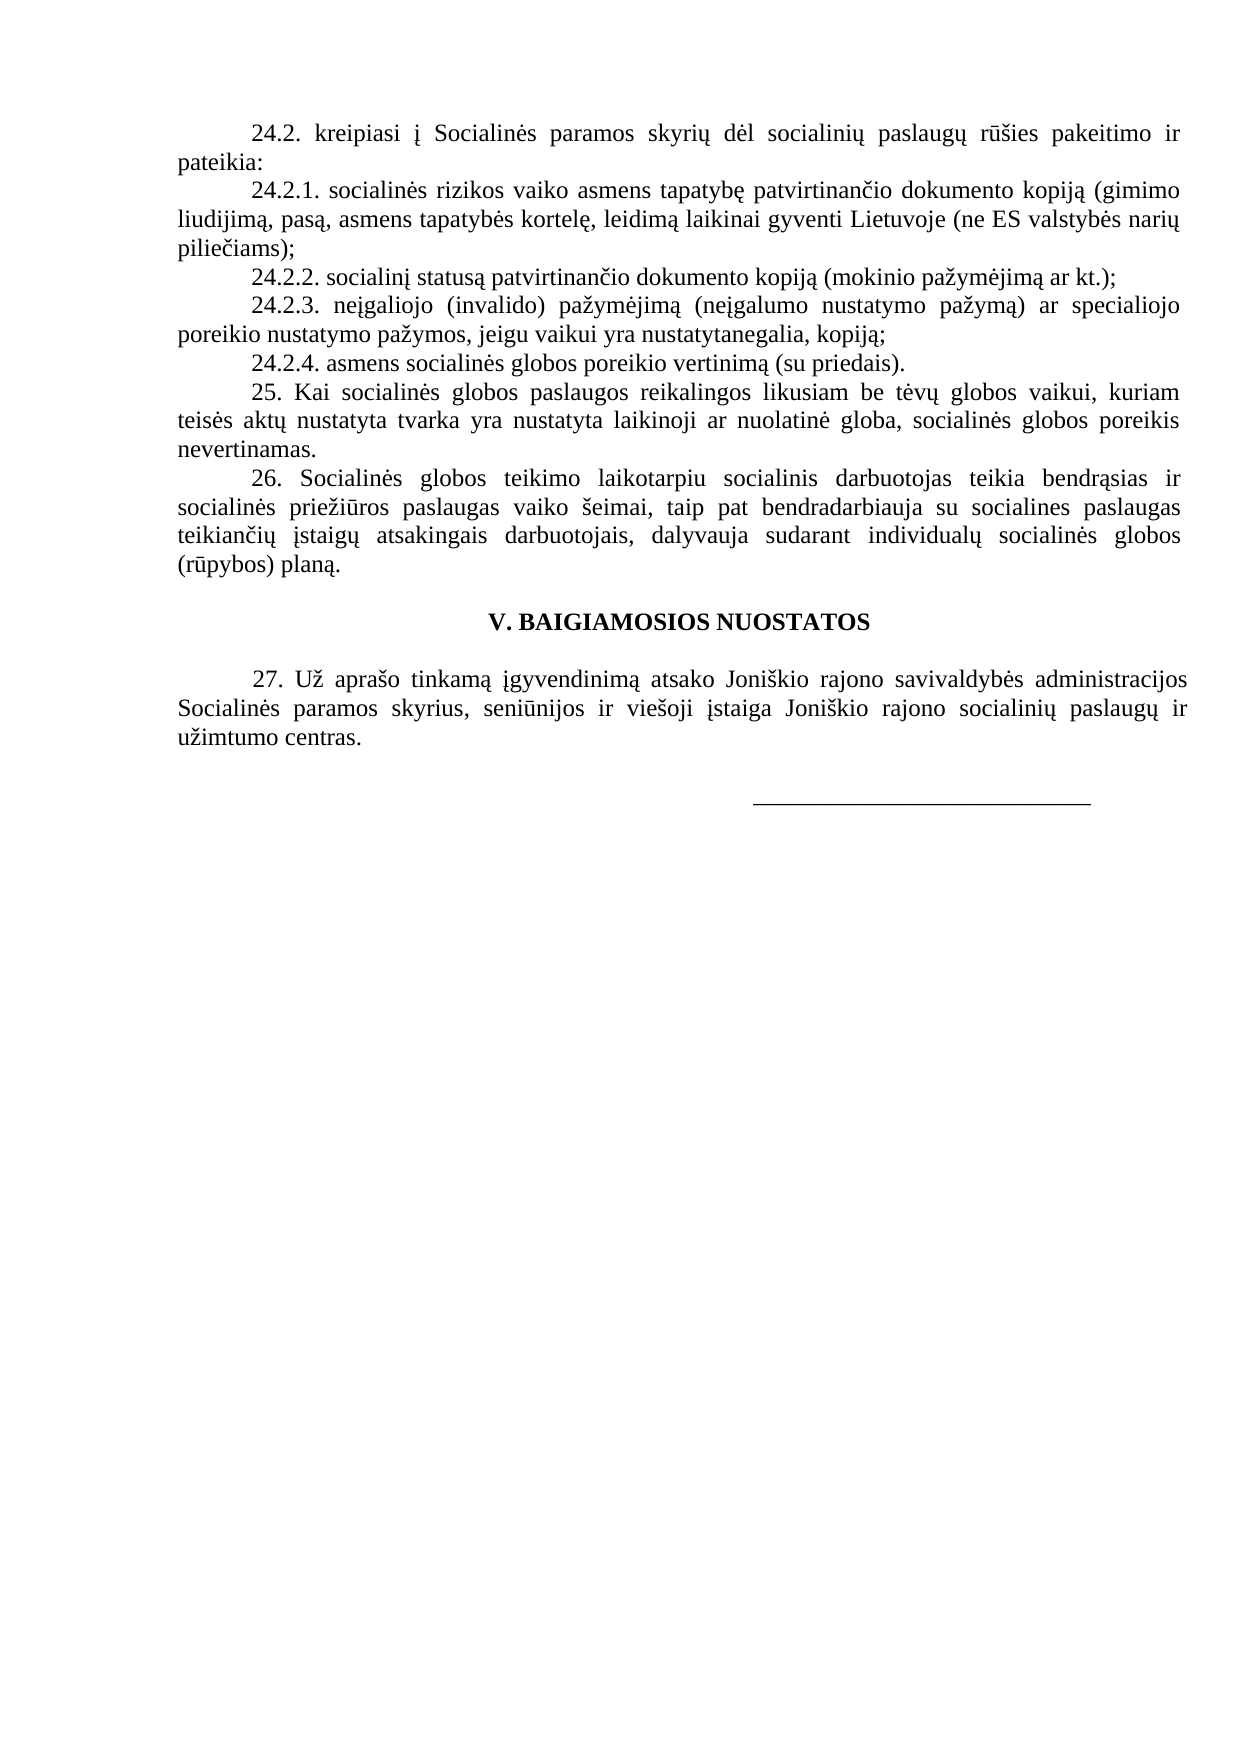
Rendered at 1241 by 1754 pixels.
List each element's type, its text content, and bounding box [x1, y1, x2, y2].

text 25. Kai socialinės globos paslaugos reikalingos likusiam be tėvų globos vaikui, kuriam teisės aktų nustatyta tvarka yra nustatyta laikinoji ar nuolatinė globa, socialinės globos poreikis nevertinamas. [177, 377, 1181, 463]
text 24.2.3. neįgaliojo (invalido) pažymėjimą (neįgalumo nustatymo pažymą) ar specialiojo poreikio nustatymo pažymos, jeigu vaikui yra nustatytanegalia, kopiją; [177, 291, 1181, 348]
text 24.2.4. asmens socialinės globos poreikio vertinimą (su priedais). [177, 348, 1181, 377]
text 24.2. kreipiasi į Socialinės paramos skyrių dėl socialinių paslaugų rūšies pakeitimo ir pateikia: [177, 118, 1181, 176]
text 24.2.1. socialinės rizikos vaiko asmens tapatybę patvirtinančio dokumento kopiją (gimimo liudijimą, pasą, asmens tapatybės kortelę, leidimą laikinai gyventi Lietuvoje (ne ES valstybės narių piliečiams); [177, 176, 1181, 262]
text 27. Už aprašo tinkamą įgyvendinimą atsako Joniškio rajono savivaldybės administracijos Socialinės paramos skyrius, seniūnijos ir viešoji įstaiga Joniškio rajono socialinių paslaugų ir užimtumo centras. [177, 664, 1188, 751]
text V. BAIGIAMOSIOS NUOSTATOS [177, 607, 1181, 636]
text ___________________________ [753, 779, 1181, 808]
text 26. Socialinės globos teikimo laikotarpiu socialinis darbuotojas teikia bendrąsias ir socialinės priežiūros paslaugas vaiko šeimai, taip pat bendradarbiauja su socialines paslaugas teikiančių įstaigų atsakingais darbuotojais, dalyvauja sudarant individualų socialinės globos (rūpybos) planą. [177, 463, 1181, 578]
text 24.2.2. socialinį statusą patvirtinančio dokumento kopiją (mokinio pažymėjimą ar kt.); [177, 262, 1181, 291]
